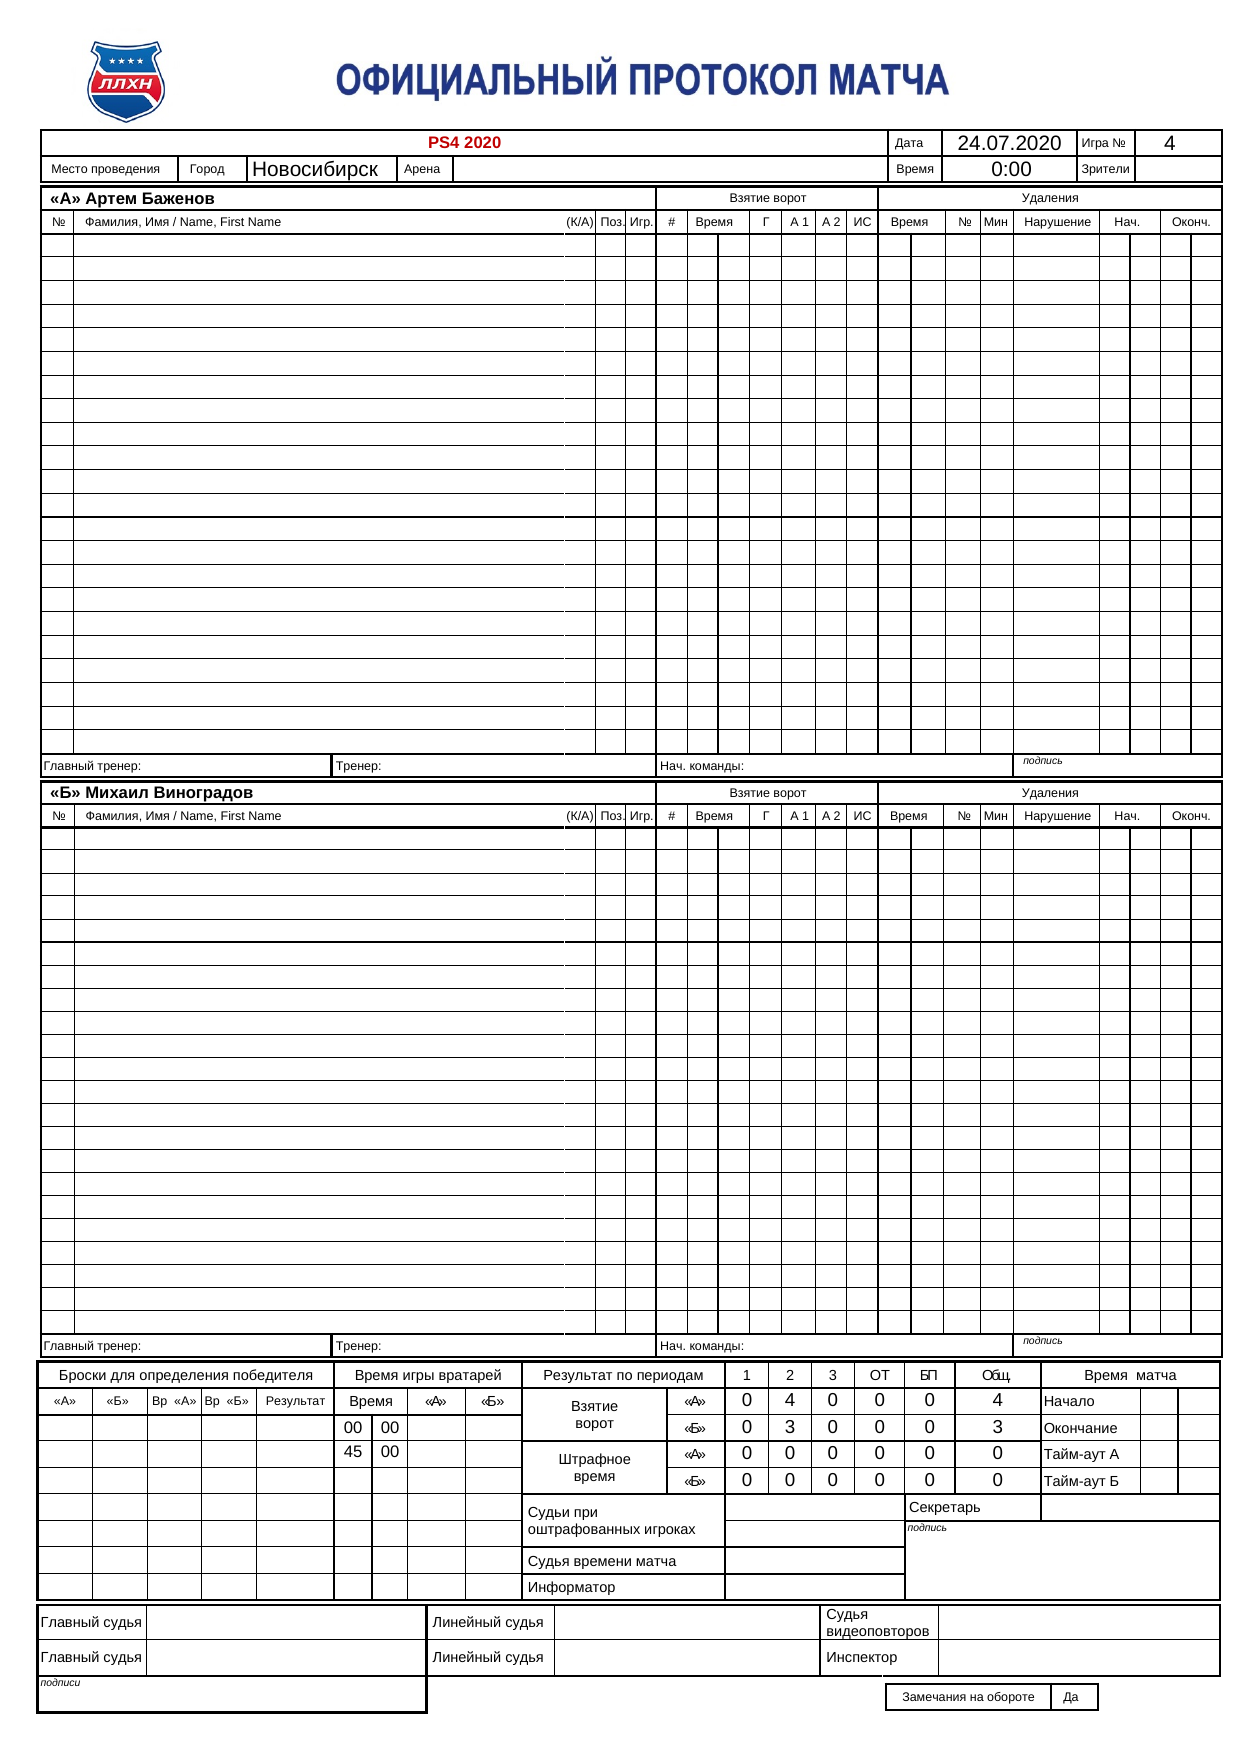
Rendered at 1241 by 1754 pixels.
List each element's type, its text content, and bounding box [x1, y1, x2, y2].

table_cell [1161, 541, 1190, 564]
table_cell [626, 423, 655, 445]
table_cell [42, 588, 73, 611]
table_cell [1100, 235, 1129, 256]
table_cell [912, 920, 943, 941]
table_cell [879, 1012, 910, 1033]
table_cell [1131, 446, 1160, 469]
table_cell [847, 446, 877, 469]
table_cell [816, 588, 846, 611]
table_cell [1192, 494, 1221, 516]
table_cell [750, 943, 781, 964]
table_cell [946, 446, 980, 469]
table_cell [75, 966, 564, 987]
table_cell [1192, 636, 1221, 658]
table_cell [75, 1288, 564, 1310]
table_cell [879, 612, 910, 634]
table_cell Главный тренер: [42, 1335, 330, 1356]
table_cell [42, 399, 73, 422]
table_cell [944, 1173, 980, 1195]
table_cell [946, 730, 980, 753]
table_cell [944, 1127, 980, 1149]
table_cell Результат [257, 1389, 333, 1413]
table_cell [1131, 470, 1160, 493]
table_cell [1161, 588, 1190, 611]
table_cell [719, 541, 749, 564]
table_cell [1192, 1058, 1221, 1079]
table_cell [944, 1311, 980, 1333]
table_cell [657, 1288, 687, 1310]
table_cell [1192, 1035, 1221, 1057]
table_cell [1141, 1415, 1177, 1440]
table_cell [782, 1081, 815, 1103]
table_cell [74, 352, 564, 374]
table_cell [719, 235, 749, 256]
table_cell [335, 1494, 371, 1520]
table_cell [1192, 1012, 1221, 1033]
table_cell [1014, 1058, 1099, 1079]
table_cell [42, 1127, 74, 1149]
table_cell [981, 1311, 1013, 1333]
table_cell [1192, 328, 1221, 351]
table_cell [596, 636, 625, 658]
table_cell [981, 235, 1013, 256]
table_cell [1131, 1265, 1160, 1287]
table_cell Время [688, 211, 749, 233]
table_cell [74, 565, 564, 587]
table_cell [1161, 1196, 1190, 1218]
table_cell Инспектор [821, 1640, 938, 1675]
table_cell 00 [373, 1441, 407, 1467]
table_cell [688, 1173, 717, 1195]
table_cell [565, 423, 595, 445]
table_cell [596, 518, 625, 540]
table_cell [816, 376, 846, 398]
table_cell [750, 659, 781, 682]
table_cell [1192, 1219, 1221, 1241]
table_header Взятие ворот [657, 783, 877, 803]
table_cell [1100, 1104, 1129, 1126]
table_cell [42, 1265, 74, 1287]
table_cell [626, 636, 655, 658]
table_cell [688, 730, 717, 753]
table_cell [93, 1547, 147, 1573]
table_cell [816, 683, 846, 706]
table_cell [565, 1196, 595, 1218]
table_cell [688, 659, 717, 682]
table_cell [719, 446, 749, 469]
table_cell [946, 659, 980, 682]
table_cell [944, 920, 980, 941]
table_cell [1131, 305, 1160, 327]
table_cell [596, 281, 625, 303]
table_cell [42, 235, 73, 256]
table_cell 0 [726, 1468, 768, 1493]
table_cell [946, 305, 980, 327]
table_cell [981, 423, 1013, 445]
table_cell [657, 829, 687, 849]
table_cell [816, 235, 846, 256]
table_cell [847, 305, 877, 327]
table_cell [39, 1574, 92, 1599]
table_cell [688, 470, 717, 493]
table_cell [847, 399, 877, 422]
table_cell № [944, 805, 980, 826]
table_cell [816, 850, 846, 872]
table_cell [750, 328, 781, 351]
table_cell [657, 257, 687, 280]
table_cell [74, 235, 564, 256]
table_cell [148, 1521, 201, 1546]
table_cell [750, 1196, 781, 1218]
table_cell [1131, 281, 1160, 303]
table_cell [688, 829, 717, 849]
table_cell [1131, 494, 1160, 516]
table_header Дата [889, 131, 941, 155]
table_cell [750, 1288, 781, 1310]
table_cell [626, 896, 655, 918]
table_cell [816, 1150, 846, 1172]
table_cell [1161, 612, 1190, 634]
table_cell [847, 730, 877, 753]
table_cell [657, 636, 687, 658]
table_cell [719, 612, 749, 634]
table_header «Б» Михаил Виноградов [42, 783, 655, 803]
table_cell [1161, 1104, 1190, 1126]
table_cell [847, 328, 877, 351]
table_cell [39, 1521, 92, 1546]
table_cell [565, 470, 595, 493]
table_cell [719, 518, 749, 540]
table_cell [1014, 1288, 1099, 1310]
table_cell Арена [398, 157, 452, 181]
table_cell [912, 966, 943, 987]
table_cell [879, 730, 910, 753]
table_cell [782, 1127, 815, 1149]
table_cell [1100, 612, 1129, 634]
table_cell [944, 1150, 980, 1172]
table_cell [373, 1547, 407, 1573]
table_cell [1131, 328, 1160, 351]
table_cell [565, 1173, 595, 1195]
table_cell [750, 1265, 781, 1287]
table_cell [75, 943, 564, 964]
table_cell [1179, 1468, 1219, 1493]
table_cell [626, 874, 655, 895]
table_cell [750, 518, 781, 540]
table_cell [1131, 683, 1160, 706]
table_cell [257, 1547, 333, 1573]
table_cell [719, 588, 749, 611]
table_cell [816, 943, 846, 964]
table_cell подпись [1014, 1335, 1221, 1356]
table_cell [565, 1311, 595, 1333]
table_cell [847, 1196, 877, 1218]
table_cell [912, 943, 943, 964]
table_cell [688, 707, 717, 729]
table_cell [1131, 943, 1160, 964]
table_cell [148, 1416, 201, 1440]
table_cell [596, 235, 625, 256]
table_cell Зрители [1078, 157, 1134, 181]
table_cell [565, 1058, 595, 1079]
table_cell [657, 1127, 687, 1149]
table_cell [257, 1494, 333, 1520]
table_cell [657, 683, 687, 706]
table_cell [1014, 352, 1099, 374]
table_cell [42, 636, 73, 658]
table_cell [719, 423, 749, 445]
table_cell [981, 541, 1013, 564]
table_cell [626, 1242, 655, 1264]
table_cell Вр «Б» [202, 1389, 256, 1413]
table_cell [981, 518, 1013, 540]
table_cell [981, 1288, 1013, 1310]
table_cell [1131, 1311, 1160, 1333]
table_cell [879, 235, 910, 256]
table_cell [719, 1058, 749, 1079]
table_cell Фамилия, Имя / Name, First Name [74, 211, 565, 233]
table_cell [1100, 588, 1129, 611]
table_cell [912, 257, 945, 280]
table_cell [946, 565, 980, 587]
table_cell [847, 1012, 877, 1033]
table_cell [1131, 541, 1160, 564]
table_cell «А» [39, 1389, 92, 1413]
table_cell [657, 1035, 687, 1057]
table_cell [816, 966, 846, 987]
table_cell [596, 1035, 625, 1057]
table_cell «А» [408, 1389, 465, 1413]
table_cell [335, 1574, 371, 1599]
table_cell [39, 1468, 92, 1493]
table_cell [596, 588, 625, 611]
table_cell «Б» [93, 1389, 147, 1413]
table_cell [596, 257, 625, 280]
table_cell [816, 281, 846, 303]
table_cell [719, 1219, 749, 1241]
table_cell [816, 446, 846, 469]
table_cell [719, 707, 749, 729]
table_cell [912, 1288, 943, 1310]
table_cell [1131, 1081, 1160, 1103]
table_cell [202, 1441, 256, 1467]
table_cell [847, 1242, 877, 1264]
table_cell [42, 707, 73, 729]
table_cell [816, 920, 846, 941]
table_cell [565, 399, 595, 422]
table_cell [1014, 423, 1099, 445]
table_cell [1192, 541, 1221, 564]
table_cell [879, 352, 910, 374]
table_cell [657, 707, 687, 729]
table_header Да [1052, 1685, 1097, 1709]
table_header БП [905, 1363, 954, 1387]
table_cell [626, 1311, 655, 1333]
table_cell [1014, 683, 1099, 706]
table_cell [596, 966, 625, 987]
table_cell [454, 157, 887, 181]
table_cell [1131, 376, 1160, 398]
table_cell [1014, 494, 1099, 516]
table_cell [1014, 1150, 1099, 1172]
table_cell [1131, 423, 1160, 445]
table_cell [688, 281, 717, 303]
table_cell [657, 850, 687, 872]
table_cell [1100, 850, 1129, 872]
table_cell [944, 1265, 980, 1287]
table_cell [1136, 157, 1221, 181]
table_cell [565, 683, 595, 706]
table_cell [74, 446, 564, 469]
table_cell [688, 1196, 717, 1218]
table_cell [408, 1416, 465, 1440]
table_cell [657, 1150, 687, 1172]
table_cell [657, 920, 687, 941]
table_cell [782, 235, 815, 256]
table_cell [688, 423, 717, 445]
table_cell [1131, 874, 1160, 895]
table_cell [816, 829, 846, 849]
table_cell [816, 659, 846, 682]
table_cell [1014, 541, 1099, 564]
table_header Результат по периодам [523, 1363, 724, 1387]
table_cell [782, 1265, 815, 1287]
table_cell [1161, 829, 1190, 849]
table_cell [719, 943, 749, 964]
table_cell [750, 305, 781, 327]
table_cell [1192, 612, 1221, 634]
table_cell [1014, 1127, 1099, 1149]
table_cell [981, 1265, 1013, 1287]
table_cell [1014, 1173, 1099, 1195]
table_cell [946, 470, 980, 493]
table_cell [626, 829, 655, 849]
table_cell Тайм-аут Б [1042, 1468, 1140, 1493]
table_cell «А» [668, 1389, 724, 1413]
table_cell [981, 1196, 1013, 1218]
table_cell [42, 281, 73, 303]
table_cell [657, 966, 687, 987]
table_cell [688, 1058, 717, 1079]
table_cell «Б» [668, 1468, 724, 1493]
table_cell [42, 328, 73, 351]
table_cell [1014, 1012, 1099, 1033]
table_cell [879, 1104, 910, 1126]
table_cell [1014, 1265, 1099, 1287]
table_cell [565, 1127, 595, 1149]
table_cell [257, 1574, 333, 1599]
table_cell [816, 1219, 846, 1241]
table_cell [565, 874, 595, 895]
table_cell [816, 636, 846, 658]
table_cell [912, 565, 945, 587]
table_cell [719, 470, 749, 493]
table_cell [1100, 683, 1129, 706]
table_cell [596, 1127, 625, 1149]
table_cell [750, 966, 781, 987]
table_cell [74, 257, 564, 280]
table_cell [946, 683, 980, 706]
table_cell [879, 896, 910, 918]
table_cell [782, 470, 815, 493]
table_cell Тренер: [333, 755, 655, 776]
table_cell [1014, 399, 1099, 422]
table_cell [816, 1127, 846, 1149]
table_cell [1131, 989, 1160, 1011]
table_cell [1014, 1035, 1099, 1057]
table_cell [688, 1311, 717, 1333]
table_cell [565, 541, 595, 564]
table_cell [847, 920, 877, 941]
table_cell А 1 [782, 805, 815, 826]
table_cell [782, 730, 815, 753]
table_header Удаления [879, 188, 1221, 209]
table_cell [75, 1219, 564, 1241]
table_cell [912, 352, 945, 374]
table_cell 3 [769, 1415, 811, 1440]
table_cell [847, 683, 877, 706]
table_cell [555, 1606, 819, 1639]
table_cell [912, 494, 945, 516]
table_cell [1100, 423, 1129, 445]
table_cell [657, 896, 687, 918]
table_cell [688, 446, 717, 469]
table_cell [42, 612, 73, 634]
table_cell [596, 446, 625, 469]
table_cell [816, 730, 846, 753]
table_cell [1161, 1012, 1190, 1033]
table_cell [782, 518, 815, 540]
table_cell [879, 874, 910, 895]
table_cell [657, 612, 687, 634]
table_cell Время [688, 805, 749, 826]
table_cell [879, 1265, 910, 1287]
table_cell Тайм-аут А [1042, 1441, 1140, 1467]
table_cell 4 [956, 1389, 1040, 1413]
table_cell [750, 470, 781, 493]
table_cell Тренер: [333, 1335, 655, 1356]
table_header Общ. [956, 1363, 1040, 1387]
table_cell [1100, 1288, 1129, 1310]
table_cell Нарушение [1014, 805, 1099, 826]
table_cell [1100, 1196, 1129, 1218]
table_cell [74, 541, 564, 564]
table_cell [565, 850, 595, 872]
table_cell [750, 1219, 781, 1241]
table_cell [1192, 399, 1221, 422]
table_cell [75, 1035, 564, 1057]
table_cell [688, 352, 717, 374]
table_cell 0 [812, 1468, 854, 1493]
table_cell [688, 1242, 717, 1264]
table_cell [946, 588, 980, 611]
table_cell [688, 966, 717, 987]
table_cell [93, 1494, 147, 1520]
table_cell [1100, 1058, 1129, 1079]
table_cell [719, 659, 749, 682]
table_cell [944, 1081, 980, 1103]
table_cell [42, 305, 73, 327]
table_cell [1192, 683, 1221, 706]
table_cell [1131, 1173, 1160, 1195]
table_cell [782, 1104, 815, 1126]
table_cell [719, 1127, 749, 1149]
table_cell [946, 518, 980, 540]
table_cell [688, 1104, 717, 1126]
table_cell [719, 829, 749, 849]
table_cell [750, 1012, 781, 1033]
table_cell [657, 446, 687, 469]
table_cell [879, 518, 910, 540]
table_cell [1161, 565, 1190, 587]
table_cell [879, 920, 910, 941]
table_cell Новосибирск [248, 157, 396, 181]
table_cell [565, 235, 595, 256]
table_cell [466, 1468, 521, 1493]
table_cell Вр «А» [148, 1389, 201, 1413]
table_cell [596, 494, 625, 516]
table_cell [816, 1288, 846, 1310]
table_cell [750, 1173, 781, 1195]
table_cell [657, 1311, 687, 1333]
table_cell [1131, 399, 1160, 422]
table_cell [1161, 1058, 1190, 1079]
table_cell [93, 1441, 147, 1467]
table_cell [596, 683, 625, 706]
table_cell 0 [726, 1442, 768, 1467]
table_cell [74, 423, 564, 445]
table_cell [596, 1150, 625, 1172]
table_cell [147, 1606, 425, 1639]
table_cell [981, 1081, 1013, 1103]
table_cell [981, 683, 1013, 706]
table_cell [1192, 829, 1221, 849]
table_cell [148, 1494, 201, 1520]
table_cell [657, 874, 687, 895]
table_cell [782, 376, 815, 398]
table_cell [1014, 1242, 1099, 1264]
table_cell 0 [905, 1468, 954, 1493]
table_cell [782, 352, 815, 374]
table_cell [847, 352, 877, 374]
table_cell [148, 1441, 201, 1467]
table_cell [39, 1494, 92, 1520]
table_cell [946, 494, 980, 516]
table_header 24.07.2020 [943, 131, 1076, 155]
table_cell [42, 470, 73, 493]
table_cell [944, 966, 980, 987]
table_cell [816, 1173, 846, 1195]
table_cell [1100, 829, 1129, 849]
table_cell [1100, 989, 1129, 1011]
picture [5, 28, 1179, 129]
table_cell [1014, 659, 1099, 682]
table_cell [657, 1104, 687, 1126]
table_cell [782, 494, 815, 516]
table_cell [688, 874, 717, 895]
table_cell [565, 1081, 595, 1103]
table_cell [750, 850, 781, 872]
table_cell [981, 328, 1013, 351]
table_cell [1131, 352, 1160, 374]
table_cell [596, 1104, 625, 1126]
table_cell [1100, 1035, 1129, 1057]
table_cell 0 [726, 1389, 768, 1413]
table_cell [565, 1219, 595, 1241]
table_cell [912, 1242, 943, 1264]
table_cell [626, 399, 655, 422]
table_cell [912, 281, 945, 303]
table_cell [1161, 1150, 1190, 1172]
table_cell [750, 376, 781, 398]
table_cell [42, 1242, 74, 1264]
table_cell [657, 399, 687, 422]
table_cell [626, 1104, 655, 1126]
table_cell [1161, 470, 1190, 493]
table_cell [879, 1242, 910, 1264]
table_cell [912, 1012, 943, 1033]
table_cell [565, 494, 595, 516]
table_cell [147, 1640, 425, 1675]
table_cell [782, 565, 815, 587]
table_cell [944, 829, 980, 849]
table_cell [782, 966, 815, 987]
table_cell [782, 1219, 815, 1241]
table_cell [596, 565, 625, 587]
table_cell [596, 874, 625, 895]
table_cell [816, 1035, 846, 1057]
table_cell [373, 1521, 407, 1546]
table_cell [879, 376, 910, 398]
table_cell [657, 1196, 687, 1218]
table_cell [466, 1494, 521, 1520]
table_cell [1161, 850, 1190, 872]
table_cell [1014, 305, 1099, 327]
table_cell [912, 305, 945, 327]
table_cell [1131, 1104, 1160, 1126]
table_cell [75, 1265, 564, 1287]
table_cell [719, 565, 749, 587]
table_cell [981, 1035, 1013, 1057]
table_cell [626, 235, 655, 256]
table_cell [946, 541, 980, 564]
table_cell [719, 920, 749, 941]
table_cell 0 [812, 1442, 854, 1467]
table_cell «Б» [668, 1415, 724, 1440]
table_cell [1014, 1311, 1099, 1333]
table_cell [596, 920, 625, 941]
table_cell [688, 1219, 717, 1241]
table_cell [912, 1311, 943, 1333]
table_cell [981, 446, 1013, 469]
table_cell [1192, 896, 1221, 918]
table_cell [1100, 1081, 1129, 1103]
table_cell [1192, 659, 1221, 682]
table_cell [688, 612, 717, 634]
table_cell [944, 896, 980, 918]
table_cell [74, 612, 564, 634]
table_cell [75, 1311, 564, 1333]
table_cell [626, 376, 655, 398]
table_cell [74, 281, 564, 303]
table_cell Город [179, 157, 246, 181]
table_cell [1131, 1219, 1160, 1241]
table_cell [847, 1265, 877, 1287]
table_cell [257, 1468, 333, 1493]
table_cell (К/А) [565, 805, 595, 826]
table_cell [688, 1012, 717, 1033]
table_cell [93, 1574, 147, 1599]
table_cell [1100, 943, 1129, 964]
table_cell [847, 257, 877, 280]
table_cell [750, 1104, 781, 1126]
table_cell [42, 1288, 74, 1310]
table_cell [555, 1640, 819, 1675]
table_cell [565, 989, 595, 1011]
table_cell [1131, 1012, 1160, 1033]
table_cell [1100, 730, 1129, 753]
table_cell [946, 281, 980, 303]
table_cell [565, 446, 595, 469]
table_cell [1100, 541, 1129, 564]
table_cell [847, 470, 877, 493]
table_cell [981, 1173, 1013, 1195]
table_cell [981, 707, 1013, 729]
table_cell [596, 943, 625, 964]
table_cell [74, 636, 564, 658]
table_cell [626, 446, 655, 469]
table_cell [42, 518, 73, 540]
table_cell [1192, 1173, 1221, 1195]
table_cell [75, 1058, 564, 1079]
table_cell [657, 376, 687, 398]
table_cell [1161, 989, 1190, 1011]
table_cell [657, 659, 687, 682]
table_cell [626, 281, 655, 303]
table_cell [816, 1058, 846, 1079]
table_cell [1014, 376, 1099, 398]
table_cell [816, 352, 846, 374]
table_cell [847, 612, 877, 634]
table_cell [596, 896, 625, 918]
table_cell [750, 565, 781, 587]
table_cell [1161, 446, 1190, 469]
table_cell [944, 874, 980, 895]
table_cell [1131, 518, 1160, 540]
table_header Замечания на обороте [887, 1685, 1050, 1709]
table_cell [74, 707, 564, 729]
table_cell [688, 850, 717, 872]
table_cell [1192, 730, 1221, 753]
table_cell [1161, 328, 1190, 351]
table_cell [879, 1311, 910, 1333]
table_cell [719, 1035, 749, 1057]
table_cell [688, 257, 717, 280]
table_cell [257, 1441, 333, 1467]
table_cell Секретарь [906, 1495, 1040, 1520]
table_cell [879, 399, 910, 422]
table_cell [1161, 874, 1190, 895]
table_cell [816, 612, 846, 634]
table_cell [750, 896, 781, 918]
table_cell [981, 730, 1013, 753]
table_cell [981, 829, 1013, 849]
table_cell [719, 1150, 749, 1172]
table_cell [912, 235, 945, 256]
table_cell [1014, 470, 1099, 493]
table_cell [565, 1035, 595, 1057]
table_cell [42, 376, 73, 398]
table_cell Судья видеоповторов [821, 1606, 938, 1639]
table_cell [596, 1173, 625, 1195]
table_header 4 [1136, 131, 1221, 155]
table_cell [1161, 399, 1190, 422]
table_cell [1161, 1219, 1190, 1241]
table_cell [626, 943, 655, 964]
table_cell [1192, 989, 1221, 1011]
table_cell 0 [855, 1389, 904, 1413]
table_cell [42, 1104, 74, 1126]
table_cell [1192, 707, 1221, 729]
table_cell [782, 446, 815, 469]
table_cell 00 [335, 1416, 371, 1440]
table_cell [879, 541, 910, 564]
table_cell № [42, 211, 73, 233]
table_cell [847, 1150, 877, 1172]
table_cell [1192, 850, 1221, 872]
table_cell Нарушение [1014, 211, 1099, 233]
table_cell [1100, 376, 1129, 398]
table_cell [75, 1150, 564, 1172]
table_cell [816, 494, 846, 516]
table_cell [657, 281, 687, 303]
table_cell [1131, 966, 1160, 987]
table_cell [1014, 1196, 1099, 1218]
table_cell Мин [981, 805, 1013, 826]
table_cell Игр. [626, 805, 655, 826]
table_cell 0 [855, 1468, 904, 1493]
table_cell [912, 636, 945, 658]
table_cell [879, 257, 910, 280]
table_cell [1161, 659, 1190, 682]
table_cell [816, 896, 846, 918]
table_cell [428, 1677, 882, 1711]
table_cell [719, 305, 749, 327]
table_cell [782, 989, 815, 1011]
table_cell [657, 1219, 687, 1241]
table_cell [782, 1012, 815, 1033]
table_cell [1014, 636, 1099, 658]
table_cell [74, 683, 564, 706]
table_cell А 2 [816, 211, 846, 233]
table_cell [565, 612, 595, 634]
table_cell [565, 920, 595, 941]
table_cell [1100, 518, 1129, 540]
table_cell [946, 423, 980, 445]
table_cell [1161, 636, 1190, 658]
table_cell [847, 1104, 877, 1126]
table_cell [688, 1035, 717, 1057]
table_cell [1161, 235, 1190, 256]
table_cell [408, 1574, 465, 1599]
table_cell Нач. команды: [657, 755, 1012, 776]
table_cell [847, 707, 877, 729]
table_cell [944, 1104, 980, 1126]
table_cell [335, 1547, 371, 1573]
table_cell [816, 1081, 846, 1103]
table_cell [816, 1196, 846, 1218]
table_cell [1192, 305, 1221, 327]
table_cell [879, 281, 910, 303]
table_cell [626, 1058, 655, 1079]
table_cell [1131, 730, 1160, 753]
table_cell [816, 257, 846, 280]
table_cell [944, 1035, 980, 1057]
table_cell [596, 659, 625, 682]
table_cell [847, 659, 877, 682]
table_cell [688, 1081, 717, 1103]
table_cell [466, 1521, 521, 1546]
table_cell Линейный судья [428, 1606, 554, 1639]
table_cell [74, 730, 564, 753]
table_cell [750, 352, 781, 374]
table_cell 0 [855, 1415, 904, 1440]
table_cell [75, 1196, 564, 1218]
table_cell Взятие ворот [523, 1389, 666, 1440]
table_cell [816, 1311, 846, 1333]
table_cell [981, 1104, 1013, 1126]
table_cell [408, 1468, 465, 1493]
table_cell Фамилия, Имя / Name, First Name [75, 805, 565, 826]
table_cell [1014, 235, 1099, 256]
table_cell [596, 850, 625, 872]
table_cell [74, 399, 564, 422]
table_cell [42, 565, 73, 587]
table_cell подпись [906, 1522, 1219, 1599]
table_cell [750, 1035, 781, 1057]
table_cell [1179, 1441, 1219, 1467]
table_cell [1100, 1127, 1129, 1149]
table_cell [782, 281, 815, 303]
table_cell [981, 352, 1013, 374]
table_cell [750, 446, 781, 469]
table_cell # [657, 211, 687, 233]
table_header Время матча [1042, 1363, 1219, 1387]
table_cell [782, 943, 815, 964]
table_cell [981, 494, 1013, 516]
table_cell [148, 1547, 201, 1573]
table_cell [1014, 446, 1099, 469]
table_cell [879, 1288, 910, 1310]
table_cell [726, 1495, 904, 1520]
table_cell [74, 494, 564, 516]
table_cell [596, 1081, 625, 1103]
table_cell [75, 989, 564, 1011]
table_header ОТ [855, 1363, 904, 1387]
table_cell [1014, 1104, 1099, 1126]
table_cell [202, 1416, 256, 1440]
table_cell [719, 1104, 749, 1126]
table_cell [1161, 305, 1190, 327]
table_cell [981, 612, 1013, 634]
table_cell [719, 376, 749, 398]
table_cell [946, 235, 980, 256]
table_cell [74, 518, 564, 540]
table_cell [912, 446, 945, 469]
table_cell ИС [847, 211, 877, 233]
table_cell [879, 636, 910, 658]
table_cell [1131, 636, 1160, 658]
table_cell [1141, 1441, 1177, 1467]
table_cell [688, 1127, 717, 1149]
table_cell [1100, 328, 1129, 351]
table_cell [42, 1058, 74, 1079]
table_cell [565, 730, 595, 753]
table_cell Нач. [1100, 211, 1160, 233]
table_cell [912, 1081, 943, 1103]
table_cell [750, 1081, 781, 1103]
table_cell [626, 707, 655, 729]
table_cell [719, 683, 749, 706]
table_cell [1192, 235, 1221, 256]
table_cell [1161, 1173, 1190, 1195]
table_cell Информатор [523, 1575, 724, 1599]
table_cell [565, 1288, 595, 1310]
table_cell [1100, 494, 1129, 516]
table_cell [981, 1150, 1013, 1172]
table_cell [750, 636, 781, 658]
table_cell [1131, 707, 1160, 729]
table_cell [657, 1173, 687, 1195]
table_cell [816, 989, 846, 1011]
table_cell [719, 1012, 749, 1033]
table_cell [626, 1288, 655, 1310]
table_cell [981, 281, 1013, 303]
table_cell [847, 874, 877, 895]
table_cell [657, 305, 687, 327]
table_cell [565, 376, 595, 398]
table_cell [657, 1058, 687, 1079]
table_cell [719, 1242, 749, 1264]
table_cell [626, 518, 655, 540]
table_cell [565, 1150, 595, 1172]
table_cell [750, 683, 781, 706]
table_cell [944, 850, 980, 872]
table_header Игра № [1078, 131, 1134, 155]
table_cell [879, 588, 910, 611]
table_cell [626, 920, 655, 941]
table_cell [1192, 376, 1221, 398]
table_cell [75, 850, 564, 872]
table_cell [1100, 565, 1129, 587]
table_cell ИС [847, 805, 877, 826]
table_cell [782, 1150, 815, 1172]
table_cell [626, 257, 655, 280]
table_cell [1014, 943, 1099, 964]
table_cell [1100, 659, 1129, 682]
table_cell [657, 1012, 687, 1033]
table_cell [1192, 446, 1221, 469]
table_cell [1179, 1389, 1219, 1413]
table_cell [719, 1265, 749, 1287]
table_cell Время [335, 1389, 407, 1413]
table_cell [688, 328, 717, 351]
table_cell [782, 920, 815, 941]
table_cell [148, 1574, 201, 1599]
table_cell [1100, 399, 1129, 422]
table_header Время игры вратарей [335, 1363, 521, 1387]
table_cell [1131, 1196, 1160, 1218]
table_cell [626, 1081, 655, 1103]
table_cell 4 [769, 1389, 811, 1413]
table_cell [944, 989, 980, 1011]
table_cell [847, 541, 877, 564]
table_cell [42, 730, 73, 753]
table_cell [912, 1196, 943, 1218]
table_cell [1161, 683, 1190, 706]
table_cell Судьи при оштрафованных игроках [523, 1495, 724, 1546]
table_cell [1161, 896, 1190, 918]
table_cell [981, 257, 1013, 280]
table_cell [912, 829, 943, 849]
table_cell [75, 1127, 564, 1149]
table_cell [626, 565, 655, 587]
table_cell [1100, 1242, 1129, 1264]
table_cell [912, 1265, 943, 1287]
table_cell [847, 1173, 877, 1195]
table_cell [912, 730, 945, 753]
table_cell [719, 989, 749, 1011]
table_cell [688, 1288, 717, 1310]
table_cell А 1 [782, 211, 815, 233]
table_cell [93, 1416, 147, 1440]
table_cell [1161, 1035, 1190, 1057]
table_cell [750, 494, 781, 516]
table_cell [782, 829, 815, 849]
table_cell [657, 565, 687, 587]
table_cell [981, 1058, 1013, 1079]
table_cell [1014, 281, 1099, 303]
table_cell Окончание [1042, 1415, 1140, 1440]
table_cell [847, 1035, 877, 1057]
table_cell [688, 565, 717, 587]
table_cell [782, 850, 815, 872]
table_cell [847, 850, 877, 872]
table_cell 3 [956, 1415, 1040, 1440]
table_cell [565, 352, 595, 374]
table_cell [750, 920, 781, 941]
table_cell [912, 1127, 943, 1149]
table_cell [596, 352, 625, 374]
table_cell [1014, 518, 1099, 540]
table_cell [626, 305, 655, 327]
table_cell [912, 1058, 943, 1079]
table_cell [688, 920, 717, 941]
table_cell [626, 850, 655, 872]
table_cell [565, 829, 595, 849]
table_cell [42, 1311, 74, 1333]
table_cell [782, 707, 815, 729]
table_cell [688, 1265, 717, 1287]
table_cell [688, 399, 717, 422]
table_cell [657, 1242, 687, 1264]
table_cell [847, 1219, 877, 1241]
table_cell [408, 1521, 465, 1546]
table_cell [816, 470, 846, 493]
table_cell [1192, 352, 1221, 374]
table_cell [912, 423, 945, 445]
table_cell [626, 1035, 655, 1057]
table_cell [565, 943, 595, 964]
table_cell [782, 683, 815, 706]
table_cell [1100, 874, 1129, 895]
table_cell [782, 1311, 815, 1333]
table_cell [750, 281, 781, 303]
table_cell [726, 1521, 904, 1546]
table_cell [373, 1494, 407, 1520]
table_cell [565, 328, 595, 351]
table_cell [1161, 1127, 1190, 1149]
table_cell [75, 1173, 564, 1195]
table_cell [879, 683, 910, 706]
table_cell [1014, 588, 1099, 611]
table_cell [1192, 565, 1221, 587]
table_cell 0 [956, 1468, 1040, 1493]
table_cell [879, 1058, 910, 1079]
table_cell [719, 1196, 749, 1218]
table_cell [1131, 1288, 1160, 1310]
table_cell (К/А) [565, 211, 595, 233]
table_cell [1192, 1104, 1221, 1126]
table_cell [335, 1468, 371, 1493]
table_cell [1100, 1219, 1129, 1241]
table_cell [1100, 257, 1129, 280]
table_cell [946, 352, 980, 374]
table_cell Время [879, 211, 945, 233]
table_cell Г [750, 211, 781, 233]
table_cell [782, 1058, 815, 1079]
table_cell [657, 470, 687, 493]
table_cell 00 [373, 1416, 407, 1440]
table_cell [1014, 565, 1099, 587]
table_cell [657, 423, 687, 445]
table_cell 0 [855, 1442, 904, 1467]
table_cell [42, 446, 73, 469]
table_cell «А» [668, 1442, 724, 1467]
table_cell [565, 1104, 595, 1126]
table_cell [1161, 943, 1190, 964]
table_cell [1161, 1288, 1190, 1310]
table_cell [1192, 423, 1221, 445]
table_cell [879, 305, 910, 327]
table_cell [782, 1173, 815, 1195]
table_cell [1100, 1012, 1129, 1033]
table_cell [1192, 966, 1221, 987]
table_cell [626, 683, 655, 706]
table_cell [1131, 1127, 1160, 1149]
table_cell [626, 1196, 655, 1218]
table_cell [719, 1311, 749, 1333]
table_cell [1100, 305, 1129, 327]
table_cell [879, 1219, 910, 1241]
table_cell [1131, 235, 1160, 256]
table_cell [726, 1548, 904, 1573]
table_cell [1014, 1081, 1099, 1103]
table_cell [879, 850, 910, 872]
table_cell [912, 470, 945, 493]
table_cell [335, 1521, 371, 1546]
table_cell [1192, 281, 1221, 303]
table_cell [782, 874, 815, 895]
table_cell [719, 850, 749, 872]
table_cell [782, 896, 815, 918]
table_cell [42, 943, 74, 964]
table_cell [1131, 896, 1160, 918]
table_cell [847, 636, 877, 658]
table_header 1 [726, 1363, 768, 1387]
table_cell № [946, 211, 980, 233]
table_cell [847, 1127, 877, 1149]
table_cell [847, 376, 877, 398]
table_cell [1192, 1311, 1221, 1333]
table_cell Мин [981, 211, 1013, 233]
table_cell [1100, 1150, 1129, 1172]
table_cell [75, 1012, 564, 1033]
table_cell [596, 1242, 625, 1264]
table_cell [816, 423, 846, 445]
table_cell [1100, 896, 1129, 918]
table_cell Судья времени матча [523, 1548, 724, 1573]
table_cell [42, 541, 73, 564]
table_cell [1161, 281, 1190, 303]
table_cell [1131, 565, 1160, 587]
table_cell Г [750, 805, 781, 826]
table_cell [42, 874, 74, 895]
table_cell [688, 1150, 717, 1172]
table_cell [596, 1219, 625, 1241]
table_cell [42, 659, 73, 682]
table_cell [879, 1081, 910, 1103]
table_cell [1192, 1081, 1221, 1103]
table_cell [847, 235, 877, 256]
table_cell [1192, 470, 1221, 493]
table_cell [93, 1468, 147, 1493]
table_cell [626, 470, 655, 493]
table_cell [565, 966, 595, 987]
table_cell [719, 874, 749, 895]
table_cell [1192, 943, 1221, 964]
table_cell Нач. команды: [657, 1335, 1012, 1356]
table_cell [939, 1640, 1219, 1675]
table_cell [912, 399, 945, 422]
table_cell [847, 829, 877, 849]
table_cell Главный судья [39, 1606, 146, 1639]
table_cell [257, 1416, 333, 1440]
table_cell [75, 829, 564, 849]
table_cell [981, 1242, 1013, 1264]
table_cell [657, 541, 687, 564]
table_cell [750, 235, 781, 256]
table_cell [981, 305, 1013, 327]
table_cell [879, 707, 910, 729]
table_cell [1014, 730, 1099, 753]
table_cell [981, 989, 1013, 1011]
table_cell [596, 470, 625, 493]
table_cell [816, 1242, 846, 1264]
table_cell [202, 1574, 256, 1599]
table_cell [782, 1035, 815, 1057]
table_cell [466, 1416, 521, 1440]
table_cell [719, 352, 749, 374]
table_cell [565, 281, 595, 303]
table_cell [816, 1265, 846, 1287]
table_cell Игр. [626, 211, 655, 233]
table_cell [596, 829, 625, 849]
table_cell [1014, 707, 1099, 729]
table_cell [596, 423, 625, 445]
table_header Броски для определения победителя [39, 1363, 333, 1387]
table_cell 45 [335, 1441, 371, 1467]
table_cell [719, 896, 749, 918]
table_cell [657, 518, 687, 540]
table_cell [847, 896, 877, 918]
table_cell 0 [905, 1415, 954, 1440]
table_cell [912, 541, 945, 564]
table_cell [912, 707, 945, 729]
table_cell [912, 1173, 943, 1195]
table_cell [847, 518, 877, 540]
table_cell [42, 1012, 74, 1033]
table_cell [1014, 612, 1099, 634]
table_header Взятие ворот [657, 188, 877, 209]
table_cell [879, 966, 910, 987]
table_cell [596, 989, 625, 1011]
table_cell [981, 943, 1013, 964]
table_cell [782, 1288, 815, 1310]
table_cell [750, 874, 781, 895]
table_cell [148, 1468, 201, 1493]
table_cell [750, 1058, 781, 1079]
table_cell [750, 707, 781, 729]
table_cell подписи [39, 1677, 425, 1711]
table_cell Поз. [596, 805, 625, 826]
table_cell [626, 352, 655, 374]
table_cell [912, 850, 943, 872]
table_cell [944, 943, 980, 964]
table_cell [565, 257, 595, 280]
table_cell [75, 1081, 564, 1103]
table_cell [847, 1288, 877, 1310]
table_cell [657, 588, 687, 611]
table_cell [719, 636, 749, 658]
table_cell [879, 565, 910, 587]
table_cell [93, 1521, 147, 1546]
table_cell [946, 376, 980, 398]
table_cell [816, 399, 846, 422]
table_cell [688, 683, 717, 706]
table_cell [782, 588, 815, 611]
table_cell [1014, 896, 1099, 918]
table_cell [42, 423, 73, 445]
table_cell [1014, 829, 1099, 849]
table_cell [1161, 707, 1190, 729]
table_cell [657, 494, 687, 516]
table_cell [847, 565, 877, 587]
table_cell [688, 541, 717, 564]
table_cell [688, 376, 717, 398]
table_cell [879, 829, 910, 849]
table_cell [750, 730, 781, 753]
table_cell [596, 328, 625, 351]
table_cell [981, 1127, 1013, 1149]
table_cell [657, 235, 687, 256]
table_cell [981, 966, 1013, 987]
table_cell [946, 612, 980, 634]
table_cell [912, 1035, 943, 1057]
table_cell [912, 588, 945, 611]
table_cell [75, 896, 564, 918]
table_cell [202, 1547, 256, 1573]
table_cell [816, 707, 846, 729]
table_cell [626, 494, 655, 516]
table_cell [944, 1288, 980, 1310]
table_cell [879, 1150, 910, 1172]
table_cell [719, 730, 749, 753]
table_cell [688, 588, 717, 611]
table_cell [565, 588, 595, 611]
table_cell [688, 235, 717, 256]
table_cell [1100, 966, 1129, 987]
table_cell [373, 1468, 407, 1493]
table_cell [981, 636, 1013, 658]
table_cell [981, 1219, 1013, 1241]
table_cell [1100, 707, 1129, 729]
table_cell [1161, 518, 1190, 540]
table_cell [75, 920, 564, 941]
table_cell [1014, 257, 1099, 280]
table_cell [1161, 257, 1190, 280]
table_cell [657, 1265, 687, 1287]
table_cell [688, 518, 717, 540]
table_cell [1192, 518, 1221, 540]
table_cell Поз. [596, 211, 625, 233]
table_cell [74, 305, 564, 327]
table_cell [1131, 257, 1160, 280]
table_header «А» Артем Баженов [42, 188, 655, 209]
table_cell Нач. [1100, 805, 1160, 826]
table_cell [565, 659, 595, 682]
table_cell [626, 1012, 655, 1033]
table_cell [847, 1081, 877, 1103]
table_cell [657, 352, 687, 374]
table_cell [1131, 1035, 1160, 1057]
table_cell [1014, 850, 1099, 872]
table_cell [1161, 966, 1190, 987]
table_cell [373, 1574, 407, 1599]
table_cell [626, 1219, 655, 1241]
table_cell [626, 612, 655, 634]
table_cell [74, 470, 564, 493]
table_cell [981, 874, 1013, 895]
table_cell [626, 541, 655, 564]
table_cell [565, 565, 595, 587]
table_cell [42, 352, 73, 374]
table_cell [39, 1547, 92, 1573]
table_cell [912, 1104, 943, 1126]
table_cell [1192, 1242, 1221, 1264]
table_cell [688, 636, 717, 658]
table_cell [1100, 1265, 1129, 1287]
table_cell [39, 1441, 92, 1467]
table_cell [408, 1494, 465, 1520]
table_cell [912, 612, 945, 634]
table_cell [1014, 989, 1099, 1011]
table_cell [565, 518, 595, 540]
table_cell [596, 1196, 625, 1218]
table_cell [596, 541, 625, 564]
table_cell [946, 399, 980, 422]
table_cell [879, 989, 910, 1011]
table_cell [847, 281, 877, 303]
table_cell [565, 707, 595, 729]
table_cell 0 [812, 1415, 854, 1440]
table_cell [883, 1677, 1220, 1681]
table_cell [879, 494, 910, 516]
table_header 3 [812, 1363, 854, 1387]
table_cell [657, 943, 687, 964]
table_cell [719, 328, 749, 351]
table_cell [1192, 1127, 1221, 1149]
table_cell 0 [812, 1389, 854, 1413]
table_cell [1179, 1415, 1219, 1440]
table_cell [750, 612, 781, 634]
table_cell [202, 1468, 256, 1493]
table_cell [1192, 1288, 1221, 1310]
table_cell [912, 376, 945, 398]
table_cell [981, 376, 1013, 398]
table_cell [981, 399, 1013, 422]
table_cell [1192, 874, 1221, 895]
table_cell [847, 989, 877, 1011]
table_cell [1131, 850, 1160, 872]
table_cell [816, 305, 846, 327]
table_cell А 2 [816, 805, 846, 826]
table_cell [688, 896, 717, 918]
table_cell [782, 423, 815, 445]
table_cell [657, 328, 687, 351]
table_cell [816, 1104, 846, 1126]
table_cell [946, 328, 980, 351]
table_cell [596, 707, 625, 729]
table_cell [981, 920, 1013, 941]
table_cell [1192, 1150, 1221, 1172]
table_header PS4 2020 [42, 131, 887, 155]
table_cell [944, 1058, 980, 1079]
table_cell Главный судья [39, 1640, 146, 1675]
table_cell [75, 1242, 564, 1264]
table_cell [750, 1150, 781, 1172]
table_cell [596, 1265, 625, 1287]
table_cell [75, 874, 564, 895]
table_cell [565, 896, 595, 918]
table_cell [565, 1265, 595, 1287]
table_cell [847, 1311, 877, 1333]
table_cell [596, 305, 625, 327]
table_cell [565, 636, 595, 658]
table_cell [42, 989, 74, 1011]
table_cell [408, 1441, 465, 1467]
table_cell 0:00 [943, 157, 1076, 181]
table_cell [202, 1521, 256, 1546]
table_cell [816, 518, 846, 540]
table_cell [944, 1219, 980, 1241]
table_cell [912, 328, 945, 351]
table_cell [466, 1441, 521, 1467]
table_cell Время [889, 157, 941, 181]
table_cell [981, 1012, 1013, 1033]
table_cell [1100, 446, 1129, 469]
table_cell [1192, 257, 1221, 280]
table_cell [1141, 1468, 1177, 1493]
table_cell [1131, 829, 1160, 849]
table_cell [1014, 1219, 1099, 1241]
table_cell [1192, 588, 1221, 611]
table_cell [847, 1058, 877, 1079]
table_cell Линейный судья [428, 1640, 554, 1675]
table_cell [719, 1173, 749, 1195]
table_cell [626, 328, 655, 351]
table_cell [946, 707, 980, 729]
table_cell [688, 494, 717, 516]
table_cell [596, 1288, 625, 1310]
table_cell [1100, 1311, 1129, 1333]
table_cell [782, 541, 815, 564]
table_cell [1131, 1150, 1160, 1172]
table_cell [626, 1127, 655, 1149]
table_cell [626, 1265, 655, 1287]
table_cell [879, 943, 910, 964]
table_cell [750, 1311, 781, 1333]
table_cell [879, 1127, 910, 1149]
table_cell [912, 1150, 943, 1172]
table_cell [565, 1242, 595, 1264]
table_cell [1192, 1196, 1221, 1218]
table_cell 0 [726, 1415, 768, 1440]
table_cell [42, 257, 73, 280]
table_cell [719, 257, 749, 280]
table_cell [816, 874, 846, 895]
table_cell [596, 612, 625, 634]
table_cell [939, 1606, 1219, 1639]
table_cell № [42, 805, 74, 826]
table_cell [750, 1242, 781, 1264]
table_cell [657, 730, 687, 753]
table_cell [782, 1242, 815, 1264]
table_cell Время [879, 805, 943, 826]
table_cell [1161, 494, 1190, 516]
table_header Удаления [879, 783, 1221, 803]
table_cell [981, 565, 1013, 587]
table_cell [466, 1547, 521, 1573]
table_cell [42, 683, 73, 706]
table_cell [1100, 281, 1129, 303]
table_cell [1014, 328, 1099, 351]
table_cell [782, 305, 815, 327]
table_cell [626, 1150, 655, 1172]
table_cell [879, 659, 910, 682]
table_cell [1014, 920, 1099, 941]
table_cell 0 [956, 1442, 1040, 1467]
table_cell [1131, 920, 1160, 941]
table_cell [1131, 612, 1160, 634]
table_cell [1131, 1242, 1160, 1264]
table_cell [42, 1196, 74, 1218]
table_cell [726, 1575, 904, 1599]
table_cell [946, 257, 980, 280]
table_cell [657, 1081, 687, 1103]
table_cell [750, 399, 781, 422]
table_cell [1192, 920, 1221, 941]
table_cell [912, 896, 943, 918]
table_cell [719, 281, 749, 303]
table_cell [626, 588, 655, 611]
table_cell [879, 1173, 910, 1195]
table_cell [847, 966, 877, 987]
table_cell [626, 989, 655, 1011]
table_cell [1100, 470, 1129, 493]
table_cell Штрафное время [523, 1442, 666, 1493]
table_cell [596, 1311, 625, 1333]
table_cell [1099, 1682, 1220, 1711]
table_cell [816, 565, 846, 587]
table_cell [1161, 1265, 1190, 1287]
table_cell [466, 1574, 521, 1599]
table_cell [1161, 730, 1190, 753]
table_cell [42, 1081, 74, 1103]
table_cell [847, 943, 877, 964]
table_cell [912, 874, 943, 895]
table_cell [782, 659, 815, 682]
table_cell [626, 966, 655, 987]
table_cell [42, 896, 74, 918]
table_cell [657, 989, 687, 1011]
table_cell [626, 730, 655, 753]
table_cell [719, 1288, 749, 1310]
table_cell [1100, 1173, 1129, 1195]
table_cell [912, 518, 945, 540]
table_cell 0 [905, 1389, 954, 1413]
table_cell [944, 1196, 980, 1218]
table_cell [1014, 966, 1099, 987]
table_cell [879, 328, 910, 351]
table_cell [1131, 659, 1160, 682]
table_cell [944, 1242, 980, 1264]
table_cell Оконч. [1161, 211, 1221, 233]
table_cell [42, 1035, 74, 1057]
table_cell [688, 989, 717, 1011]
table_cell [981, 850, 1013, 872]
table_cell [782, 636, 815, 658]
table_cell [750, 423, 781, 445]
table_cell [816, 328, 846, 351]
table_cell [74, 328, 564, 351]
table_cell [42, 1219, 74, 1241]
table_cell [408, 1547, 465, 1573]
table_cell [202, 1494, 256, 1520]
table_cell [750, 257, 781, 280]
table_cell [74, 588, 564, 611]
table_cell [1161, 1242, 1190, 1264]
table_cell [688, 943, 717, 964]
table_cell Главный тренер: [42, 755, 330, 776]
table_cell [750, 989, 781, 1011]
table_cell [816, 541, 846, 564]
table_cell [782, 612, 815, 634]
table_cell «Б » [466, 1389, 521, 1413]
table_cell [981, 896, 1013, 918]
table_cell [750, 829, 781, 849]
table_cell [565, 1012, 595, 1033]
table_cell [879, 446, 910, 469]
table_cell [847, 423, 877, 445]
table_cell [750, 588, 781, 611]
table_header 2 [769, 1363, 811, 1387]
table_cell Начало [1042, 1389, 1140, 1413]
table_cell [1161, 920, 1190, 941]
table_cell [847, 494, 877, 516]
table_cell [847, 588, 877, 611]
table_cell [42, 1173, 74, 1195]
table_cell [782, 399, 815, 422]
table_cell [596, 730, 625, 753]
table_cell [879, 423, 910, 445]
table_cell [74, 659, 564, 682]
table_cell 0 [905, 1442, 954, 1467]
table_cell [981, 588, 1013, 611]
table_cell [879, 1196, 910, 1218]
table_cell [42, 494, 73, 516]
table_cell [1131, 1058, 1160, 1079]
table_cell [719, 494, 749, 516]
table_cell [688, 305, 717, 327]
table_cell [42, 829, 74, 849]
table_cell [879, 1035, 910, 1057]
table_cell [1161, 352, 1190, 374]
table_cell [74, 376, 564, 398]
table_cell 0 [769, 1442, 811, 1467]
table_cell [944, 1012, 980, 1033]
table_cell [596, 399, 625, 422]
table_cell [879, 470, 910, 493]
table_cell [257, 1521, 333, 1546]
table_cell [981, 470, 1013, 493]
table_cell [626, 1173, 655, 1195]
table_cell [912, 989, 943, 1011]
table_cell [42, 850, 74, 872]
table_cell [1192, 1265, 1221, 1287]
table_cell [912, 1219, 943, 1241]
table_cell [596, 1058, 625, 1079]
table_cell [981, 659, 1013, 682]
table_cell Место проведения [42, 157, 177, 181]
table_cell [782, 257, 815, 280]
table_cell [719, 1081, 749, 1103]
table_cell [565, 305, 595, 327]
table_cell [1100, 352, 1129, 374]
table_cell [42, 966, 74, 987]
table_cell [1161, 1081, 1190, 1103]
table_cell [912, 659, 945, 682]
table_cell [39, 1416, 92, 1440]
table_cell [1141, 1389, 1177, 1413]
table_cell [750, 541, 781, 564]
table_cell [42, 1150, 74, 1172]
table_cell [1131, 588, 1160, 611]
table_cell Оконч. [1161, 805, 1221, 826]
table_cell [1100, 636, 1129, 658]
table_cell [1042, 1495, 1219, 1520]
table_cell [1161, 423, 1190, 445]
table_cell подпись [1014, 755, 1221, 776]
table_cell [1161, 1311, 1190, 1333]
table_cell [719, 966, 749, 987]
table_cell 0 [769, 1468, 811, 1493]
table_cell [719, 399, 749, 422]
table_cell [750, 1127, 781, 1149]
table_cell [1100, 920, 1129, 941]
table_cell [596, 1012, 625, 1033]
table_cell [626, 659, 655, 682]
table_cell [42, 920, 74, 941]
table_cell [946, 636, 980, 658]
table_cell [75, 1104, 564, 1126]
table_cell # [657, 805, 687, 826]
table_cell [782, 1196, 815, 1218]
table_cell [596, 376, 625, 398]
table_cell [782, 328, 815, 351]
table_cell [1014, 874, 1099, 895]
table_cell [912, 683, 945, 706]
table_cell [1161, 376, 1190, 398]
table_cell [816, 1012, 846, 1033]
